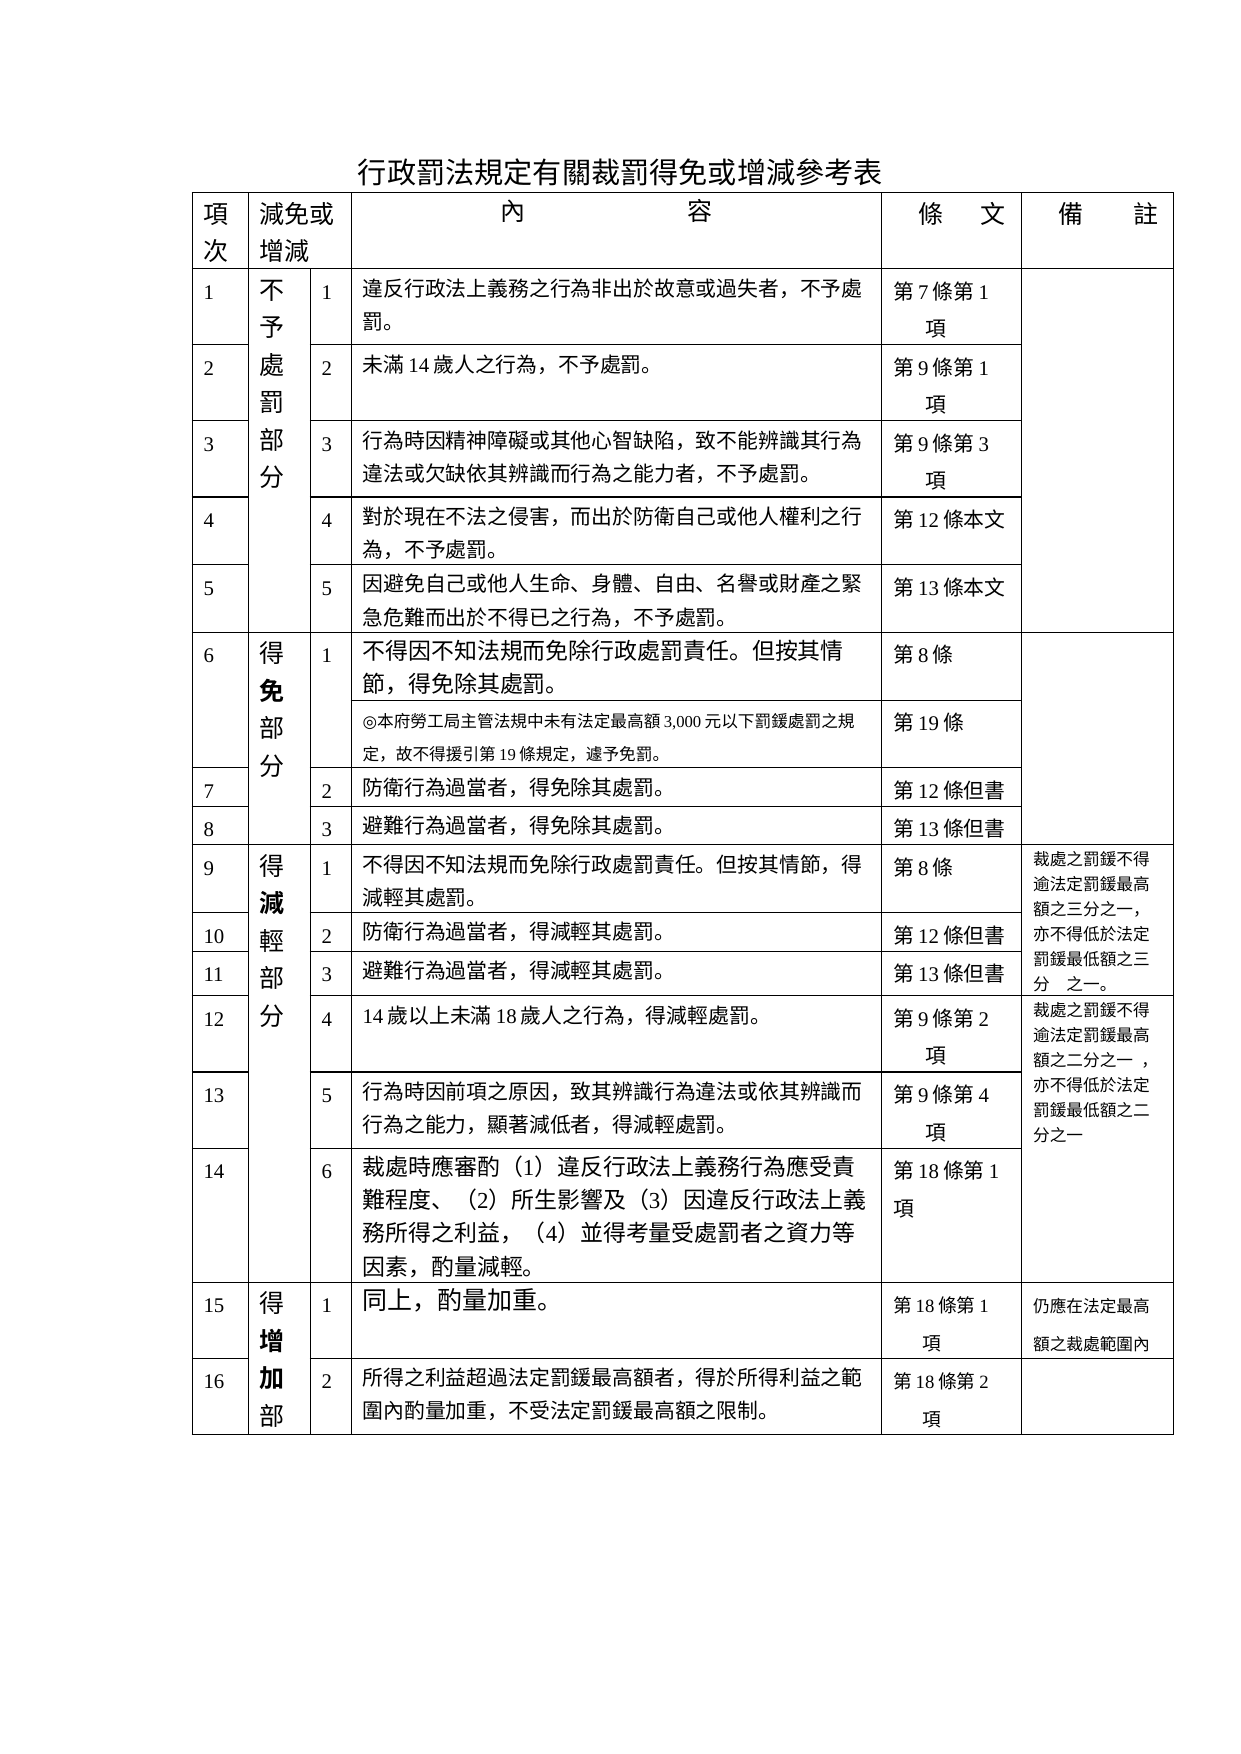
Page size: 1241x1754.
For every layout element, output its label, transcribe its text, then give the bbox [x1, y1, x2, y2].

table_cell [1022, 269, 1173, 632]
table_cell 防衛行為過當者，得免除其處罰。 [352, 768, 881, 806]
table_cell 11 [193, 952, 248, 995]
table_cell 第12條本文 [882, 498, 1021, 564]
table_cell 第9條第4項 [882, 1073, 1021, 1147]
table_cell 4 [311, 498, 351, 564]
table_cell 不得因不知法規而免除行政處罰責任。但按其情節，得免除其處罰。 [352, 633, 881, 699]
table_cell 第12條但書 [882, 913, 1021, 951]
table_cell 2 [311, 913, 351, 951]
table_cell 因避免自己或他人生命、身體、自由、名譽或財產之緊急危難而出於不得已之行為，不予處罰。 [352, 565, 881, 632]
table_cell 第18條第2項 [882, 1359, 1021, 1434]
table_cell 1 [193, 269, 248, 344]
table_cell 第13條但書 [882, 807, 1021, 844]
table_header 項次 [193, 193, 248, 268]
table_cell 1 [311, 633, 351, 767]
table_cell 2 [311, 1359, 351, 1434]
table_cell 5 [311, 565, 351, 632]
table_cell 所得之利益超過法定罰鍰最高額者，得於所得利益之範圍內酌量加重，不受法定罰鍰最高額之限制。 [352, 1359, 881, 1434]
table_cell 2 [193, 345, 248, 420]
table_cell 4 [193, 498, 248, 564]
table_cell 10 [193, 913, 248, 951]
table_cell 6 [193, 633, 248, 767]
table_cell 14歲以上未滿18歲人之行為，得減輕處罰。 [352, 996, 881, 1071]
text 行政罰法規定有關裁罰得免或增減參考表 [131, 150, 1109, 192]
table_cell 9 [193, 845, 248, 912]
table_cell 得 增 加 部 分 [249, 1283, 310, 1434]
table_cell 避難行為過當者，得減輕其處罰。 [352, 952, 881, 995]
table_header 減免或增減 [249, 193, 351, 268]
table_cell 14 [193, 1149, 248, 1282]
table_cell 2 [311, 345, 351, 420]
table_cell 15 [193, 1283, 248, 1358]
table_cell 8 [193, 807, 248, 844]
table_cell 第8條 [882, 845, 1021, 912]
table_cell 3 [311, 807, 351, 844]
table_cell 行為時因前項之原因，致其辨識行為違法或依其辨識而行為之能力，顯著減低者，得減輕處罰。 [352, 1073, 881, 1147]
table_cell 防衛行為過當者，得減輕其處罰。 [352, 913, 881, 951]
table_cell 12 [193, 996, 248, 1071]
table_cell 5 [193, 565, 248, 632]
table_cell 同上，酌量加重。 [352, 1283, 881, 1358]
table_cell 得 免 部 分 [249, 633, 310, 844]
table_cell 對於現在不法之侵害，而出於防衛自己或他人權利之行為，不予處罰。 [352, 498, 881, 564]
table_cell 第9條第2項 [882, 996, 1021, 1071]
table_cell 第8條 [882, 633, 1021, 699]
table_cell 不 予 處 罰 部 分 [249, 269, 310, 632]
table_cell 行為時因精神障礙或其他心智缺陷，致不能辨識其行為違法或欠缺依其辨識而行為之能力者，不予處罰。 [352, 421, 881, 496]
table_cell 1 [311, 845, 351, 912]
table_cell 第12條但書 [882, 768, 1021, 806]
table_cell 第13條本文 [882, 565, 1021, 632]
table_cell 第13條但書 [882, 952, 1021, 995]
table_cell 第18條第1項 [882, 1283, 1021, 1358]
table_header 備 註 [1022, 193, 1173, 268]
table_cell 第19條 [882, 701, 1021, 767]
table_cell 第9條第3項 [882, 421, 1021, 496]
table_cell 1 [311, 269, 351, 344]
table_cell 5 [311, 1073, 351, 1147]
table_cell 避難行為過當者，得免除其處罰。 [352, 807, 881, 844]
table_header 條 文 [882, 193, 1021, 268]
table_cell 第18條第1項 [882, 1149, 1021, 1282]
table_cell 13 [193, 1073, 248, 1147]
table_cell [1022, 1359, 1173, 1434]
table_cell 6 [311, 1149, 351, 1282]
table_cell 違反行政法上義務之行為非出於故意或過失者，不予處罰。 [352, 269, 881, 344]
table_cell 未滿14歲人之行為，不予處罰。 [352, 345, 881, 420]
table_header 內 容 [352, 193, 881, 268]
table_cell 裁處時應審酌（1）違反行政法上義務行為應受責難程度、（2）所生影響及（3）因違反行政法上義務所得之利益，（4）並得考量受處罰者之資力等因素，酌量減輕。 [352, 1149, 881, 1282]
table_cell 裁處之罰鍰不得逾法定罰鍰最高額之二分之一 ，亦不得低於法定罰鍰最低額之二分之一 [1022, 996, 1173, 1282]
table_cell ◎本府勞工局主管法規中未有法定最高額3,000元以下罰鍰處罰之規定，故不得援引第19條規定，遽予免罰。 [352, 701, 881, 767]
table_cell 裁處之罰鍰不得逾法定罰鍰最高額之三分之一，亦不得低於法定罰鍰最低額之三分 之一。 [1022, 845, 1173, 995]
table_cell 4 [311, 996, 351, 1071]
table_cell 第9條第1項 [882, 345, 1021, 420]
table_cell 3 [193, 421, 248, 496]
table_cell 3 [311, 952, 351, 995]
table_cell 2 [311, 768, 351, 806]
table_cell 第7條第1項 [882, 269, 1021, 344]
table_cell 16 [193, 1359, 248, 1434]
table_cell [1022, 633, 1173, 844]
table_cell 仍應在法定最高額之裁處範圍內 [1022, 1283, 1173, 1358]
table_cell 3 [311, 421, 351, 496]
table_cell 1 [311, 1283, 351, 1358]
table_cell 不得因不知法規而免除行政處罰責任。但按其情節，得減輕其處罰。 [352, 845, 881, 912]
table_cell 得 減 輕 部 分 [249, 845, 310, 1282]
table_cell 7 [193, 768, 248, 806]
